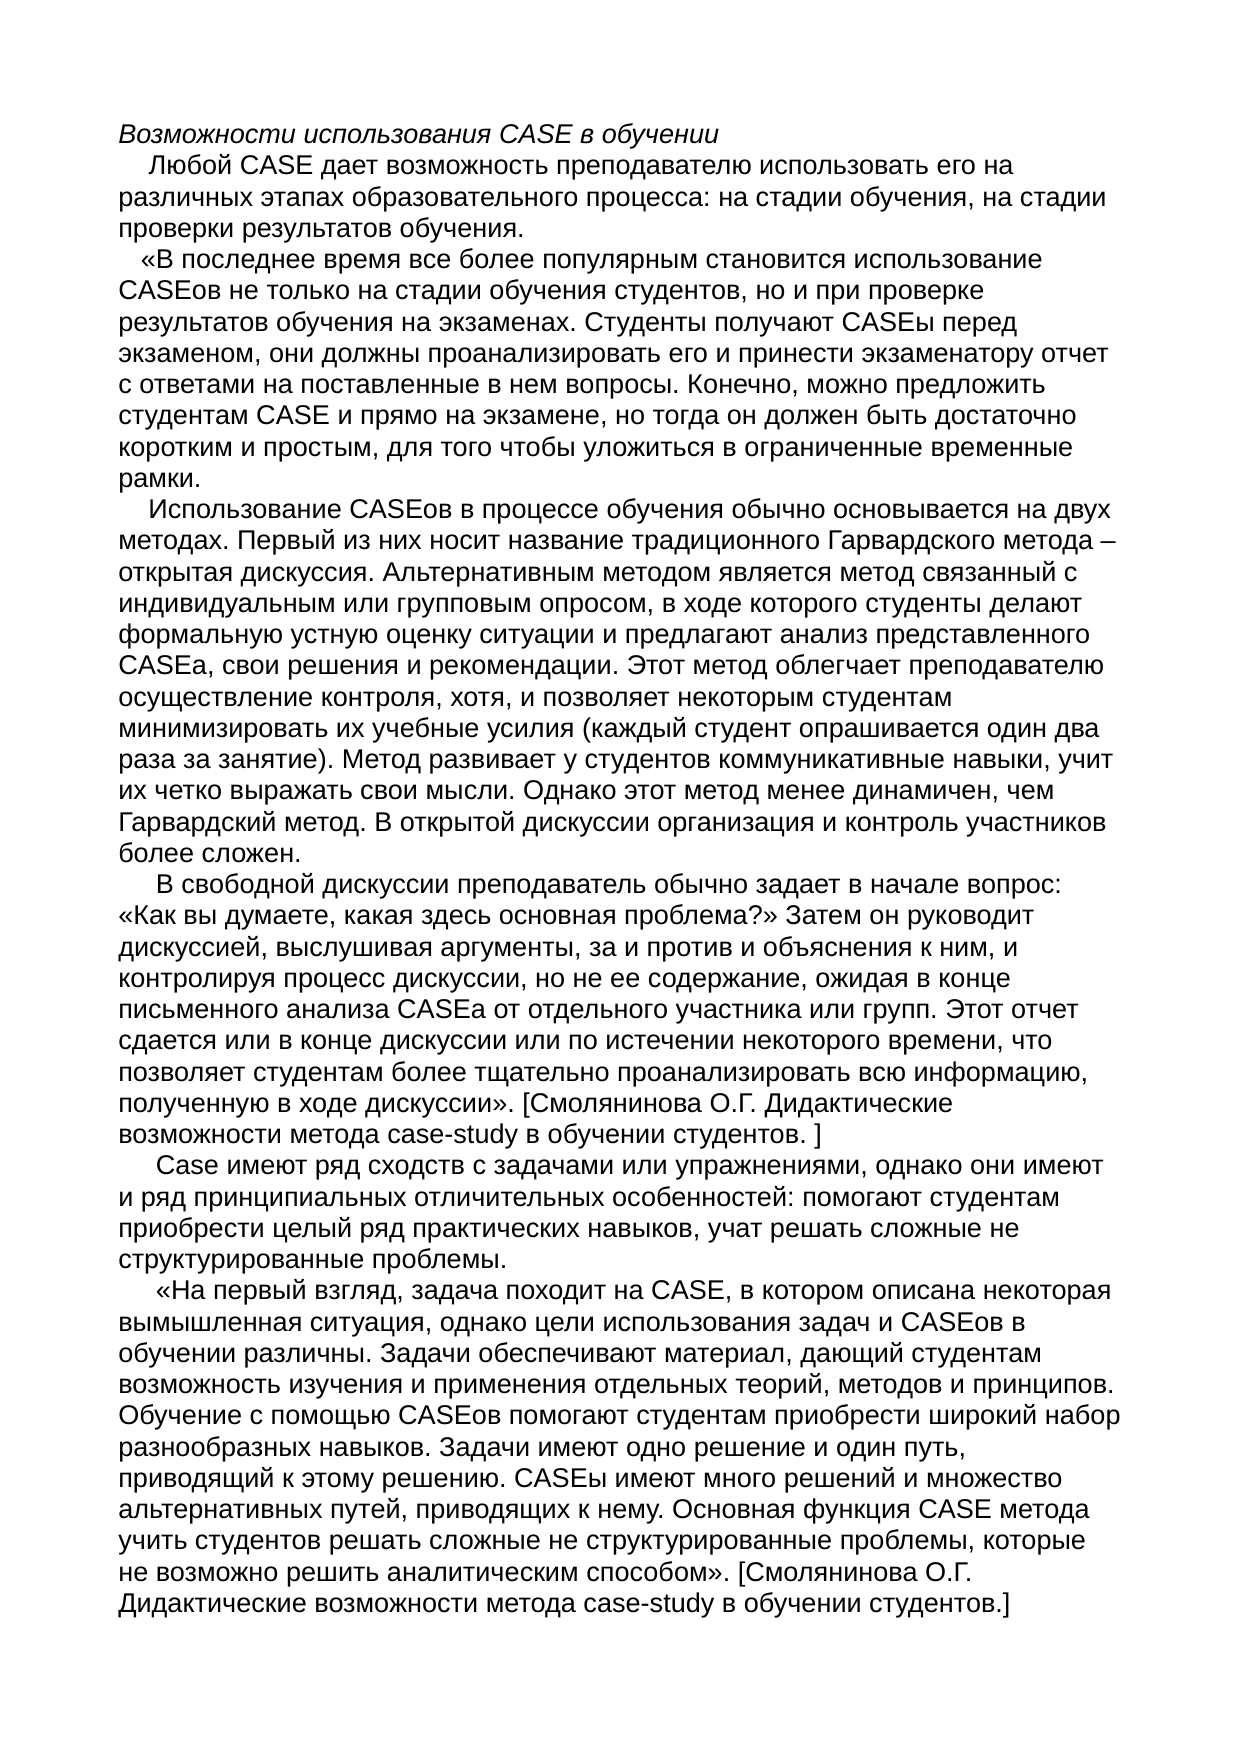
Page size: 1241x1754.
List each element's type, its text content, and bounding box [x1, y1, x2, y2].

text Использование CASEов в процессе обучения обычно основывается на двух методах. Первый из них носит название традиционного Гарвардского метода – открытая дискуссия. Альтернативным методом является метод связанный с индивидуальным или групповым опросом, в ходе которого студенты делают формальную устную оценку ситуации и предлагают анализ представленного CASEа, свои решения и рекомендации. Этот метод облегчает преподавателю осуществление контроля, хотя, и позволяет некоторым студентам минимизировать их учебные усилия (каждый студент опрашивается один два раза за занятие). Метод развивает у студентов коммуникативные навыки, учит их четко выражать свои мысли. Однако этот метод менее динамичен, чем Гарвардский метод. В открытой дискуссии организация и контроль участников более сложен. [118, 493, 1122, 868]
text Возможности использования CASE в обучении [118, 118, 1122, 149]
text «В последнее время все более популярным становится использование CASEов не только на стадии обучения студентов, но и при проверке результатов обучения на экзаменах. Студенты получают CASEы перед экзаменом, они должны проанализировать его и принести экзаменатору отчет с ответами на поставленные в нем вопросы. Конечно, можно предложить студентам CASE и прямо на экзамене, но тогда он должен быть достаточно коротким и простым, для того чтобы уложиться в ограниченные временные рамки. [118, 243, 1122, 493]
text Case имеют ряд сходств с задачами или упражнениями, однако они имеют и ряд принципиальных отличительных особенностей: помогают студентам приобрести целый ряд практических навыков, учат решать сложные не структурированные проблемы. [118, 1149, 1122, 1274]
text «На первый взгляд, задача походит на CASE, в котором описана некоторая вымышленная ситуация, однако цели использования задач и CASEов в обучении различны. Задачи обеспечивают материал, дающий студентам возможность изучения и применения отдельных теорий, методов и принципов. Обучение с помощью CASEов помогают студентам приобрести широкий набор разнообразных навыков. Задачи имеют одно решение и один путь, приводящий к этому решению. CASEы имеют много решений и множество альтернативных путей, приводящих к нему. Основная функция CASE метода учить студентов решать сложные не структурированные проблемы, которые не возможно решить аналитическим способом». [Смолянинова О.Г. Дидактические возможности метода case-study в обучении студентов.] [118, 1274, 1122, 1618]
text В свободной дискуссии преподаватель обычно задает в начале вопрос: «Как вы думаете, какая здесь основная проблема?» Затем он руководит дискуссией, выслушивая аргументы, за и против и объяснения к ним, и контролируя процесс дискуссии, но не ее содержание, ожидая в конце письменного анализа CASEа от отдельного участника или групп. Этот отчет сдается или в конце дискуссии или по истечении некоторого времени, что позволяет студентам более тщательно проанализировать всю информацию, полученную в ходе дискуссии». [Смолянинова О.Г. Дидактические возможности метода case-study в обучении студентов. ] [118, 868, 1122, 1149]
text Любой CASE дает возможность преподавателю использовать его на различных этапах образовательного процесса: на стадии обучения, на стадии проверки результатов обучения. [118, 149, 1122, 243]
